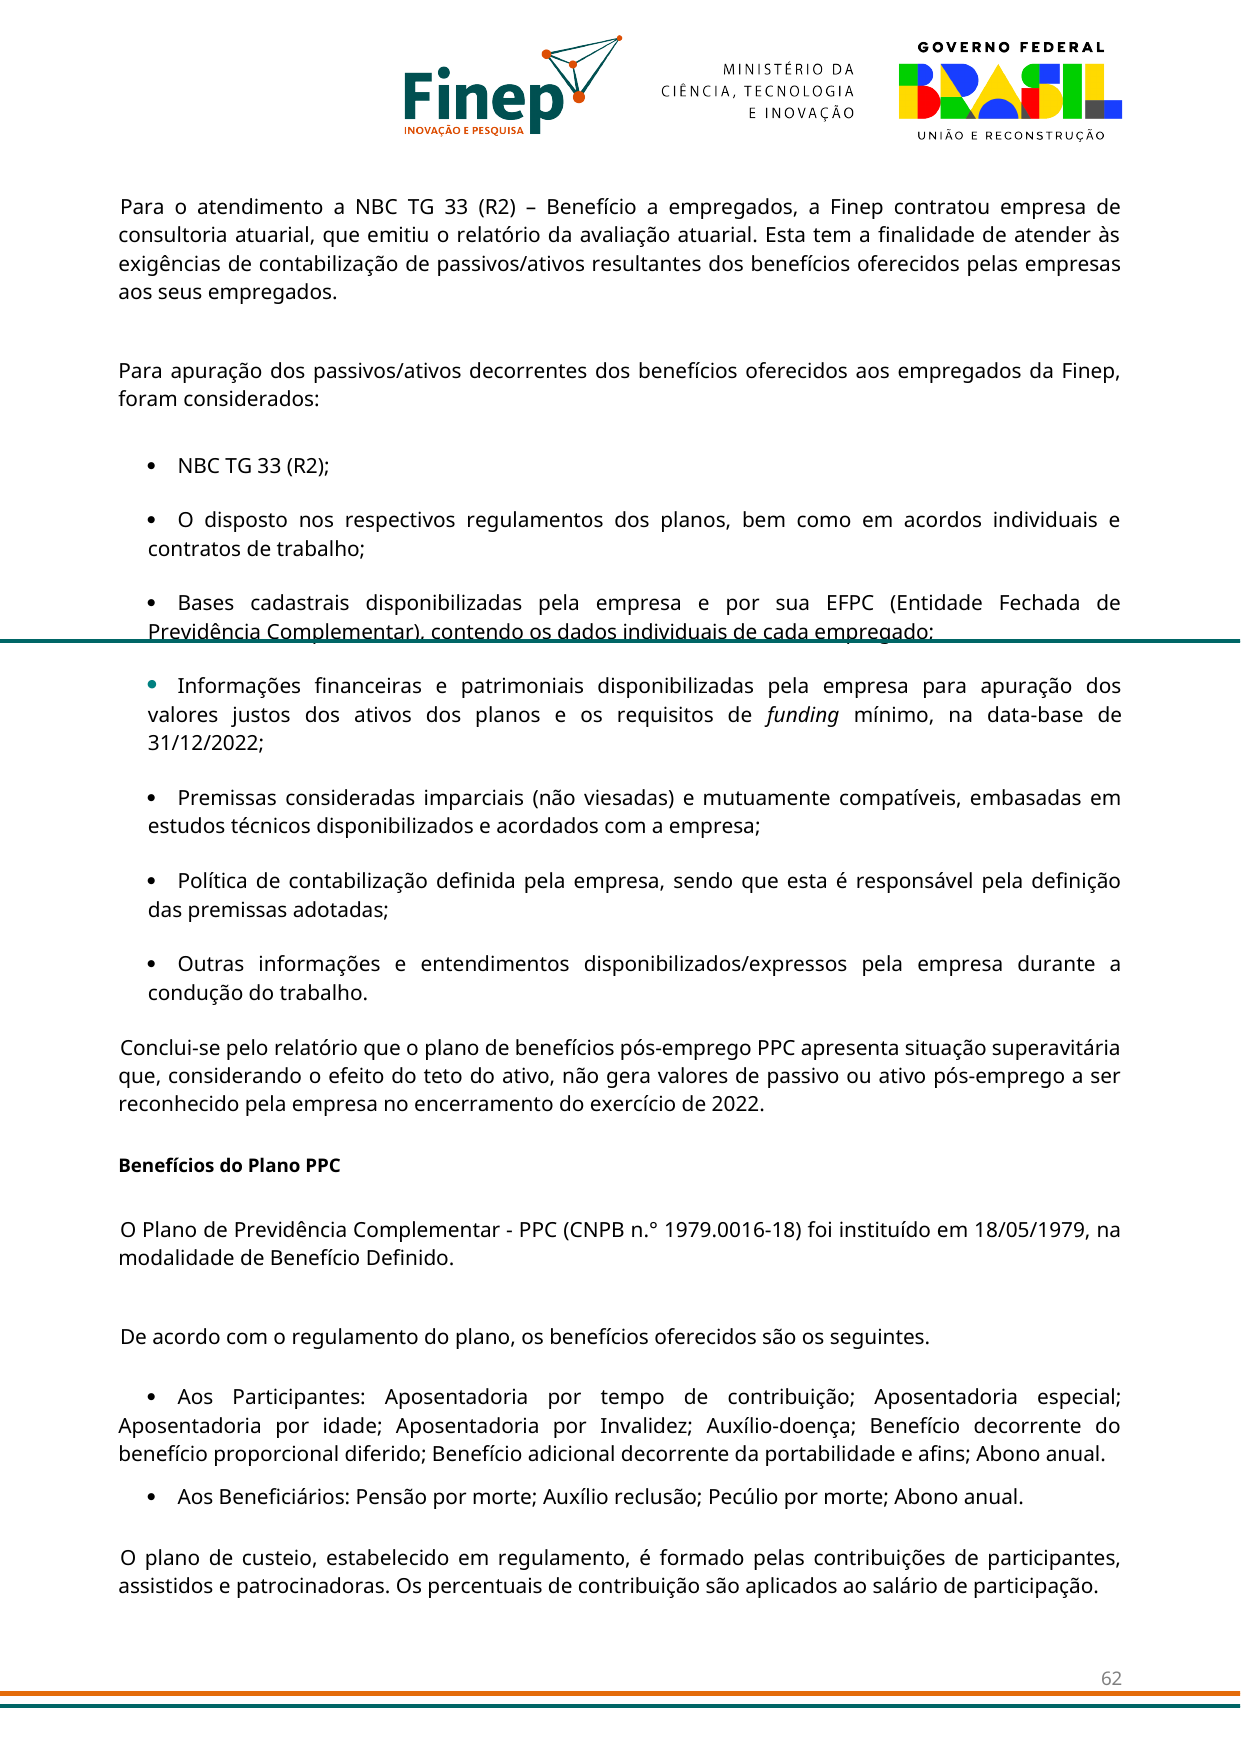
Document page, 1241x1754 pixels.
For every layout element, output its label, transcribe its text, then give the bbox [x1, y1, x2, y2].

list Aos Beneficiários: Pensão por morte; Auxílio reclusão; Pecúlio por morte; Abono anual. [118, 1482, 1122, 1511]
list Política de contabilização definida pela empresa, sendo que esta é responsável pela definição das premissas adotadas; [148, 866, 1122, 923]
list Outras informações e entendimentos disponibilizados/expressos pela empresa durante a condução do trabalho. [148, 949, 1122, 1006]
text O Plano de Previdência Complementar - PPC (CNPB n.° 1979.0016-18) foi instituído em 18/05/1979, na modalidade de Benefício Definido. [118, 1215, 1122, 1272]
text Conclui-se pelo relatório que o plano de benefícios pós-emprego PPC apresenta situação superavitária que, considerando o efeito do teto do ativo, não gera valores de passivo ou ativo pós-emprego a ser reconhecido pela empresa no encerramento do exercício de 2022. [118, 1033, 1122, 1118]
text De acordo com o regulamento do plano, os benefícios oferecidos são os seguintes. [118, 1322, 1122, 1350]
list NBC TG 33 (R2); [148, 451, 1122, 479]
text Para o atendimento a NBC TG 33 (R2) – Benefício a empregados, a Finep contratou empresa de consultoria atuarial, que emitiu o relatório da avaliação atuarial. Esta tem a finalidade de atender às exigências de contabilização de passivos/ativos resultantes dos benefícios oferecidos pelas empresas aos seus empregados. [118, 192, 1122, 306]
list Premissas consideradas imparciais (não viesadas) e mutuamente compatíveis, embasadas em estudos técnicos disponibilizados e acordados com a empresa; [148, 783, 1122, 840]
picture [404, 35, 1123, 142]
text Para apuração dos passivos/ativos decorrentes dos benefícios oferecidos aos empregados da Finep, foram considerados: [118, 356, 1122, 413]
list Informações financeiras e patrimoniais disponibilizadas pela empresa para apuração dos valores justos dos ativos dos planos e os requisitos de funding mínimo, na data-base de 31/12/2022; [148, 672, 1122, 757]
list O disposto nos respectivos regulamentos dos planos, bem como em acordos individuais e contratos de trabalho; [148, 505, 1122, 562]
list Aos Participantes: Aposentadoria por tempo de contribuição; Aposentadoria especial; Aposentadoria por idade; Aposentadoria por Invalidez; Auxílio-doença; Benefício decorrente do benefício proporcional diferido; Benefício adicional decorrente da portabilidade e afins; Abono anual. [118, 1382, 1122, 1468]
list Bases cadastrais disponibilizadas pela empresa e por sua EFPC (Entidade Fechada de Previdência Complementar), contendo os dados individuais de cada empregado; [148, 588, 1122, 639]
subtitle Benefícios do Plano PPC [118, 1152, 1122, 1177]
text O plano de custeio, estabelecido em regulamento, é formado pelas contribuições de participantes, assistidos e patrocinadoras. Os percentuais de contribuição são aplicados ao salário de participação. [118, 1543, 1122, 1599]
